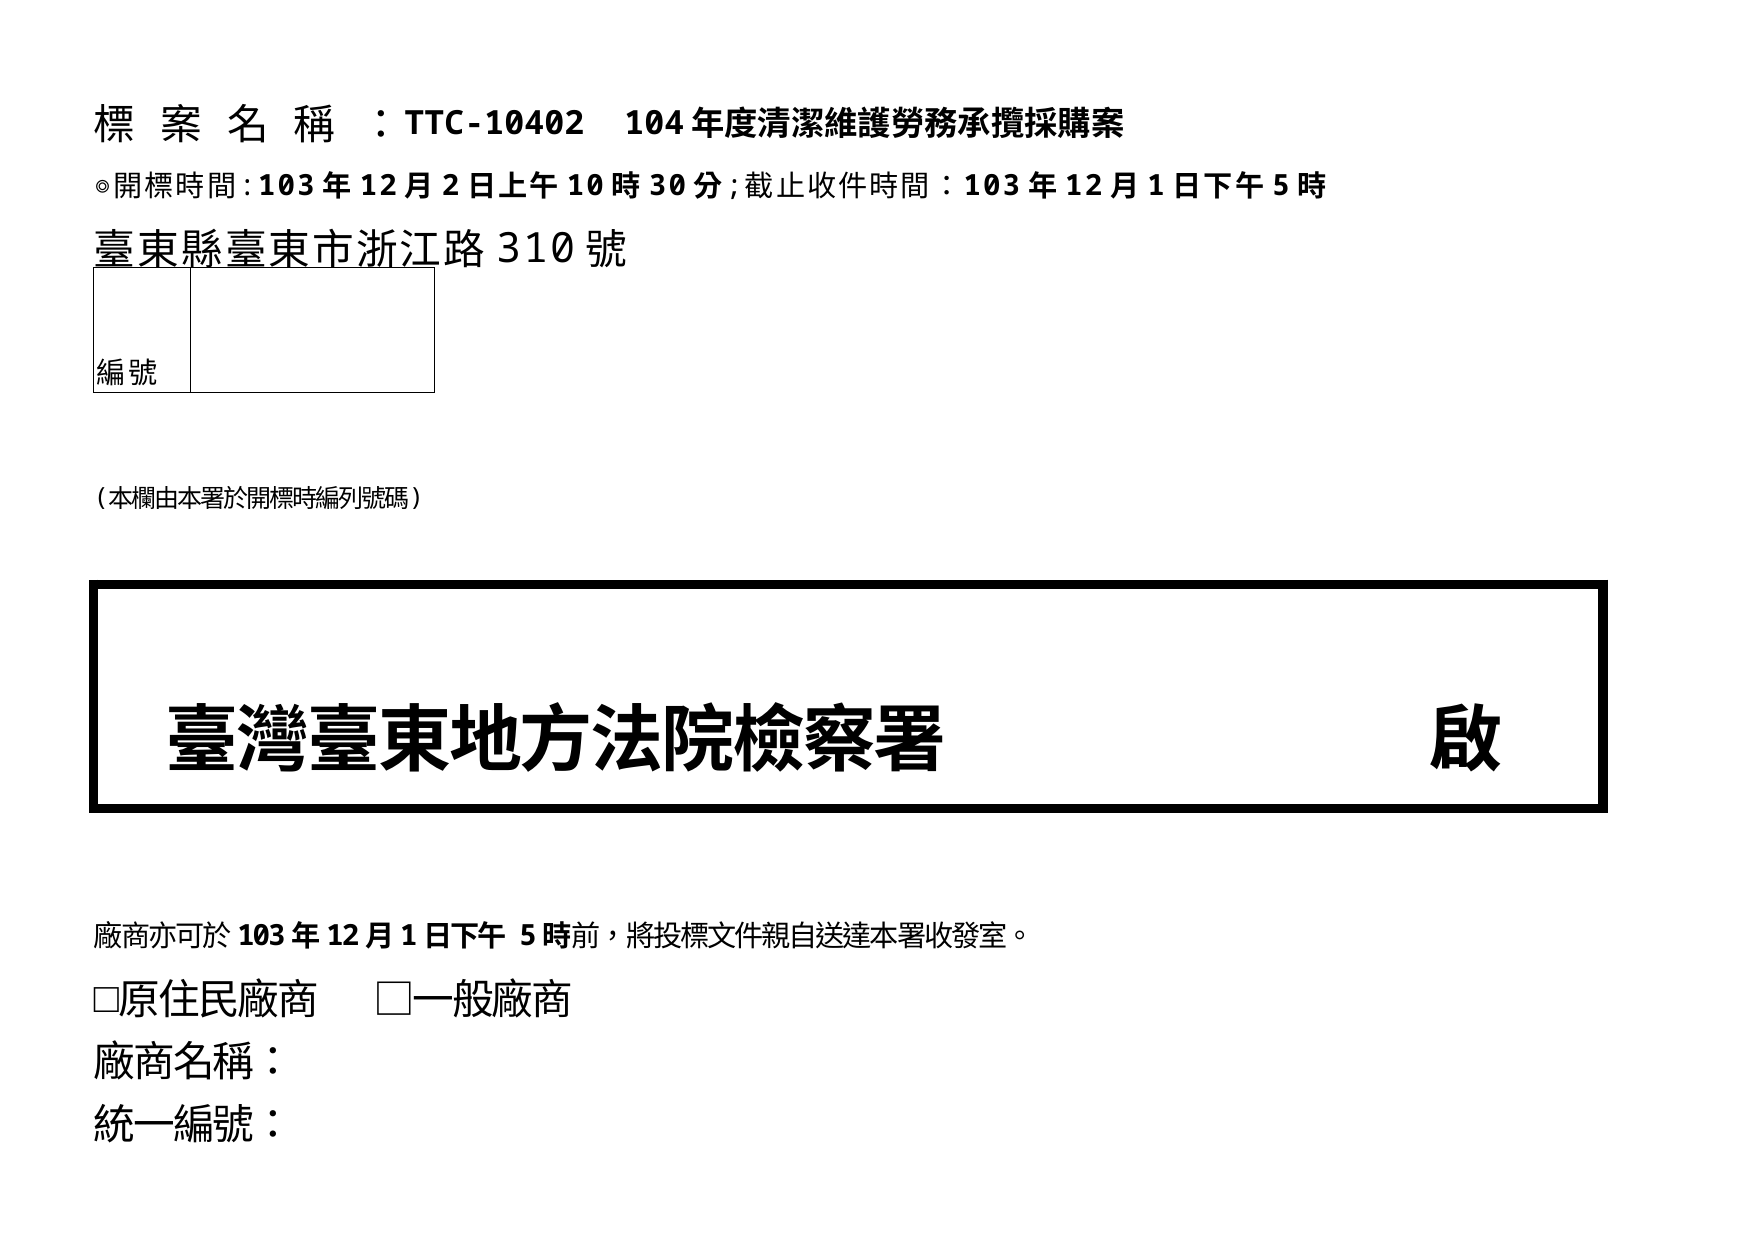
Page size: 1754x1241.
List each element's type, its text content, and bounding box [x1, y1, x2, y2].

text 標 案 名 稱 ：TTC-10402 104年度清潔維護勞務承攬採購案 [94, 79, 1650, 142]
text □原住民廠商 □一般廠商 [94, 954, 1650, 1017]
text 廠商亦可於103年12月1日下午 5時前，將投標文件親自送達本署收發室。 [94, 892, 1650, 954]
text 臺東縣臺東市浙江路310號 [94, 204, 1650, 267]
text 廠商名稱： [94, 1017, 1650, 1079]
table_header 臺灣臺東地方法院檢察署 啟 [98, 589, 1598, 803]
text 統一編號： [94, 1079, 1650, 1142]
text ◎開標時間:103年12月2日上午10時30分;截止收件時間：103年12月1日下午5時 [94, 142, 1650, 204]
text (本欄由本署於開標時編列號碼) [94, 454, 1650, 517]
table_header [191, 268, 434, 392]
table_header 編號 [94, 268, 190, 392]
